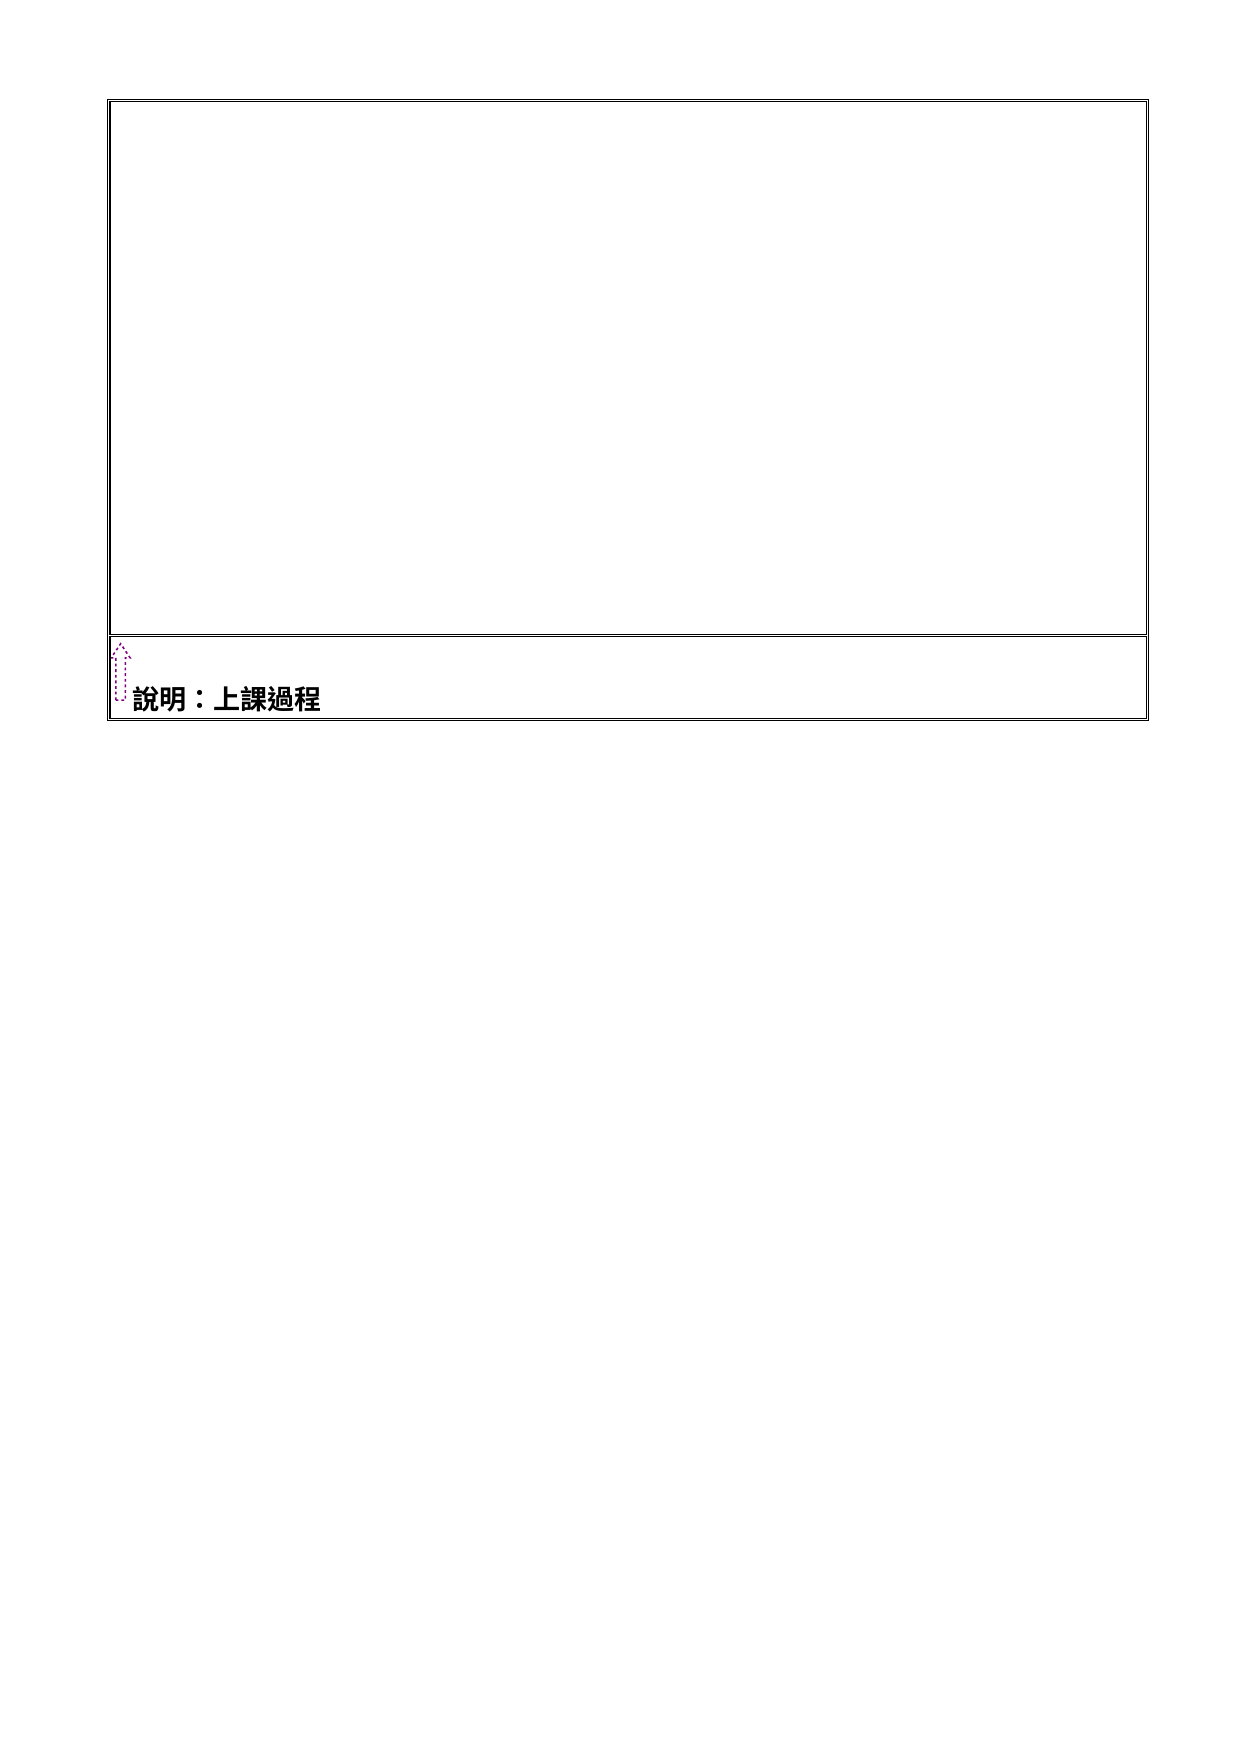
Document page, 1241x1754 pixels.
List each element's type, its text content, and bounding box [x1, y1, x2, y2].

table_cell 說明：上課過程 [111, 637, 1146, 718]
table_cell [111, 102, 1146, 634]
